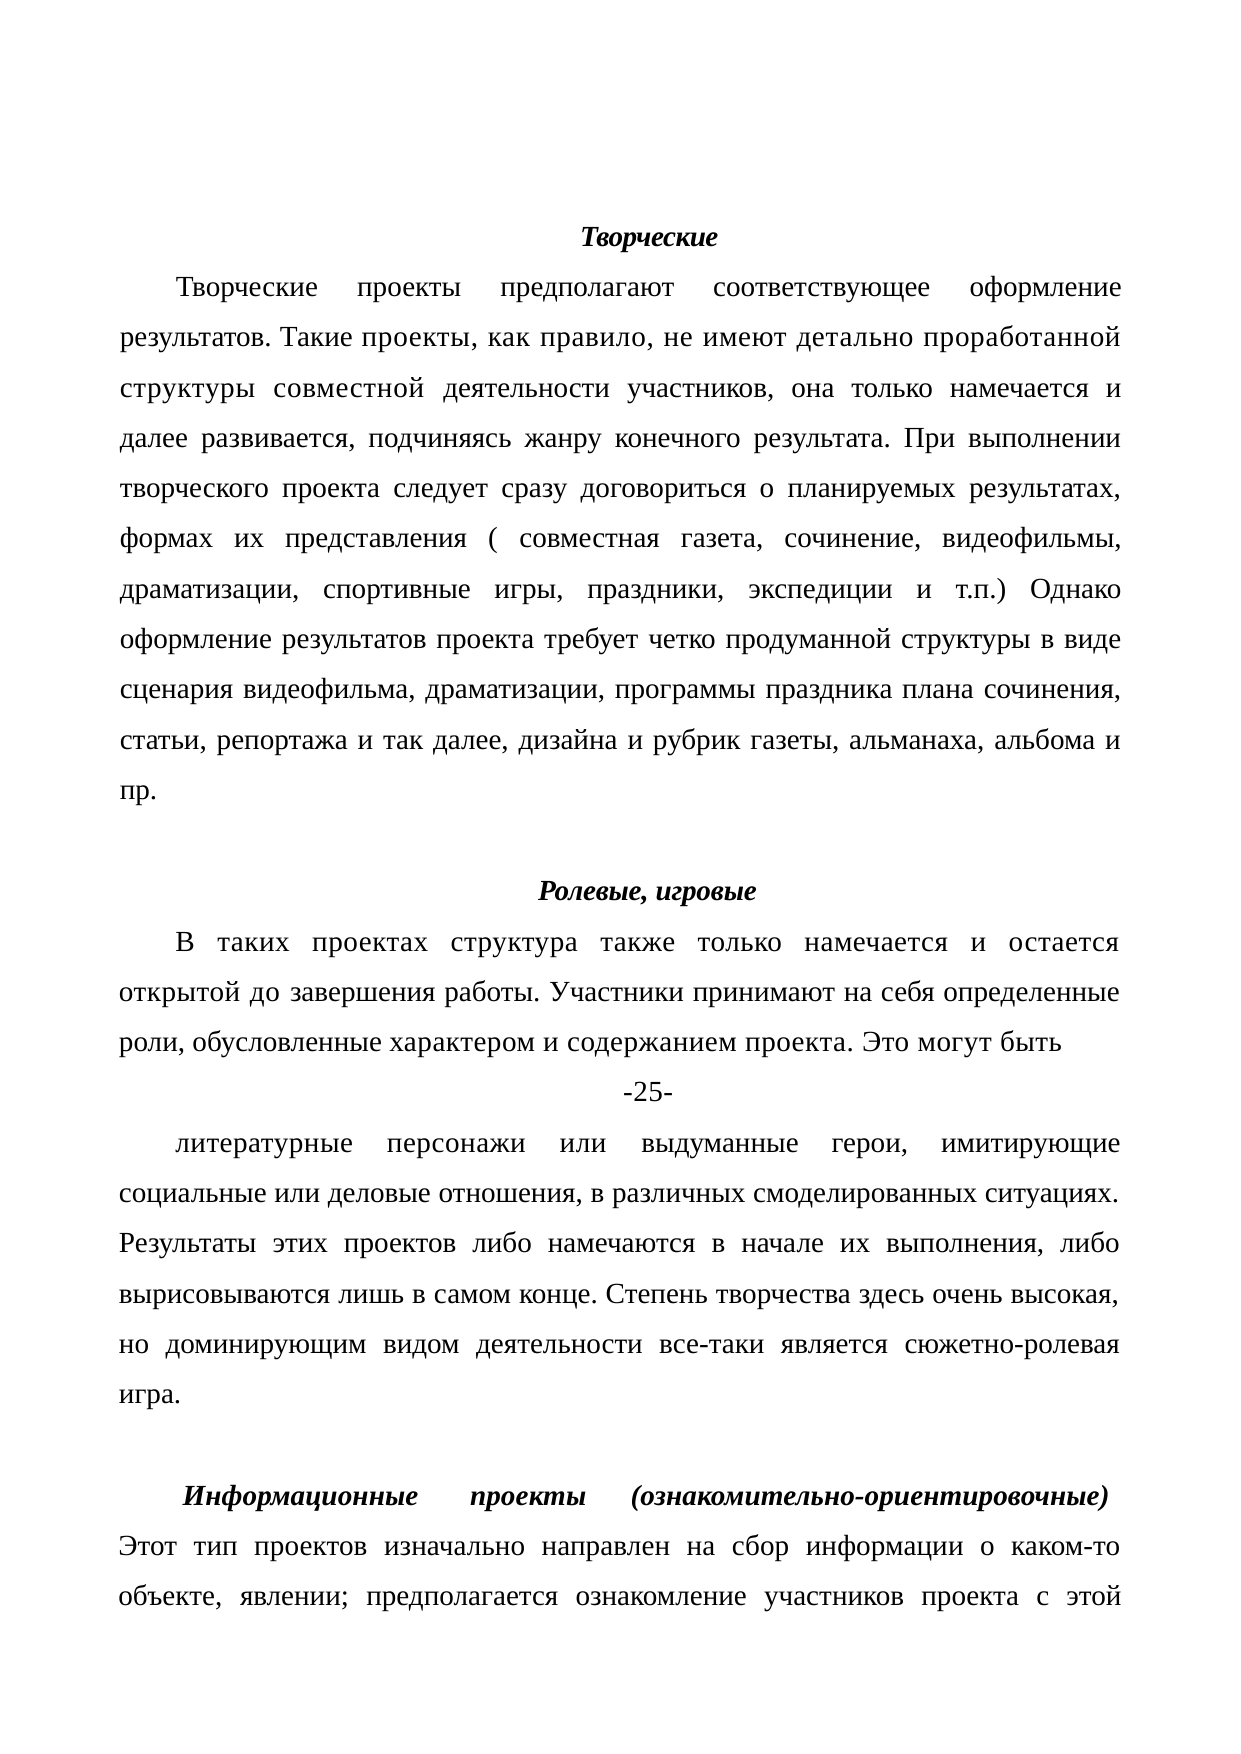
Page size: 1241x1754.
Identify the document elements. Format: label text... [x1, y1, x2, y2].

text В таких проектах структура также только намечается и остается открытой до завершения работы. Участники принимают на себя определенные роли, обусловленные характером и содержанием проекта. Это могут быть [119, 924, 1121, 1058]
text литературные персонажи или выдуманные герои, имитирующие социальные или деловые отношения, в различных смоделированных ситуациях. Результаты этих проектов либо намечаются в начале их выполнения, либо вырисовываются лишь в самом конце. Степень творчества здесь очень высокая, но доминирующим видом деятельности все-таки является сюжетно-ролевая игра. [119, 1125, 1121, 1410]
text Этот тип проектов изначально направлен на сбор информации о каком-то объекте, явлении; предполагается ознакомление участников проекта с этой [118, 1528, 1122, 1612]
text Ролевые, игровые [175, 873, 1122, 907]
text Информационные проекты (ознакомительно-ориентировочные) [174, 1478, 1122, 1511]
text Творческие [179, 219, 1122, 252]
text -25- [119, 1074, 1121, 1108]
text Творческие проекты предполагают соответствующее оформление результатов. Такие проекты, как правило, не имеют детально проработанной структуры совместной деятельности участников, она только намечается и далее развивается, подчиняясь жанру конечного результата. При выполнении творческого проекта следует сразу договориться о планируемых результатах, формах их представления ( совместная газета, сочинение, видеофильмы, драматизации, спортивные игры, праздники, экспедиции и т.п.) Однако оформление результатов проекта требует четко продуманной структуры в виде сценария видеофильма, драматизации, программы праздника плана сочинения, статьи, репортажа и так далее, дизайна и рубрик газеты, альманаха, альбома и пр. [119, 269, 1122, 806]
